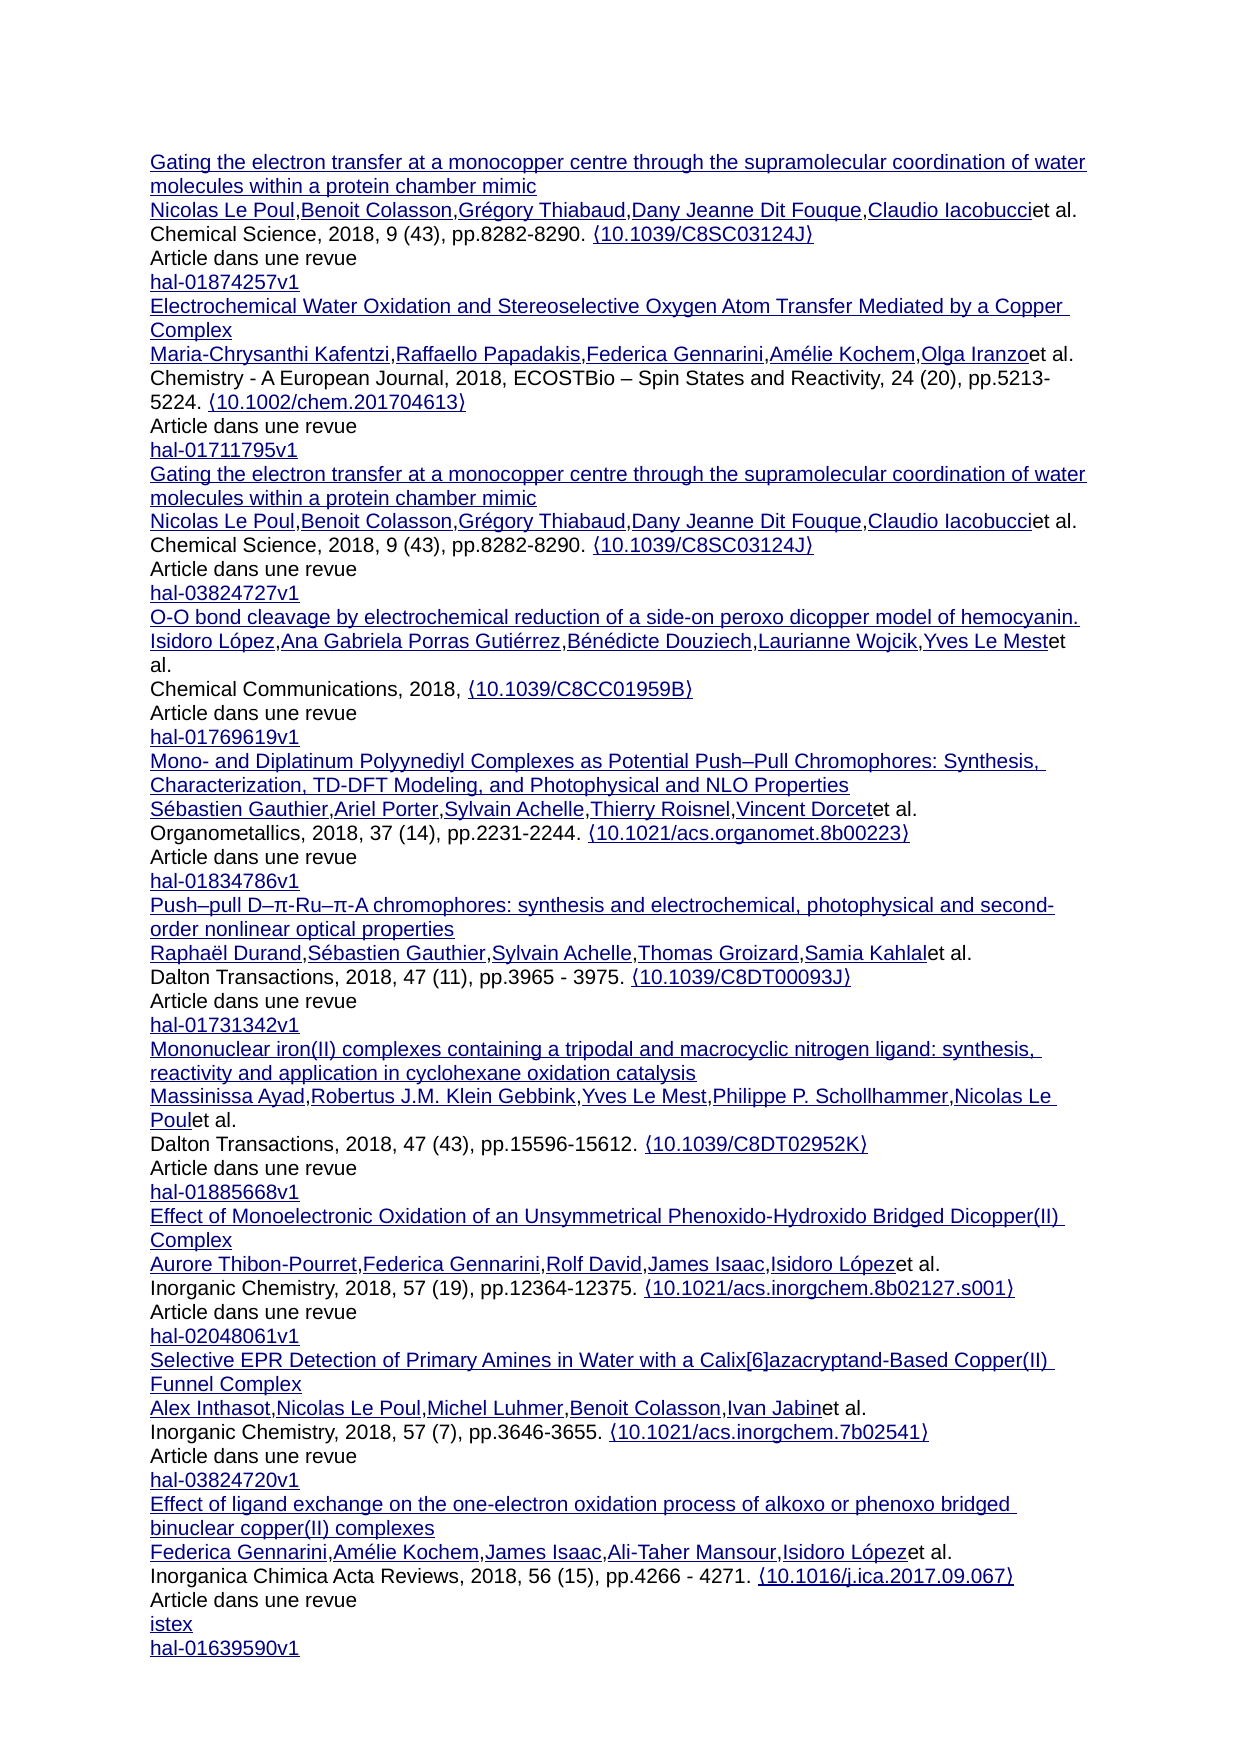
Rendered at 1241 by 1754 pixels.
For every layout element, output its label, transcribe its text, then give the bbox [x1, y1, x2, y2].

table_cell Gating the electron transfer at a monocopper centre through the supramolecular coordination of water molecules within a protein chamber mimic Nicolas Le Poul,Benoit Colasson,Grégory Thiabaud,Dany Jeanne Dit Fouque,Claudio Iacobucciet al. Chemical Science, 2018, 9 (43), pp.8282-8290. ⟨10.1039/C8SC03124J⟩ Article dans une revue hal-01874257v1 [150, 150, 1090, 294]
table_cell Mononuclear iron(II) complexes containing a tripodal and macrocyclic nitrogen ligand: synthesis, reactivity and application in cyclohexane oxidation catalysis Massinissa Ayad,Robertus J.M. Klein Gebbink,Yves Le Mest,Philippe P. Schollhammer,Nicolas Le Poulet al. Dalton Transactions, 2018, 47 (43), pp.15596-15612. ⟨10.1039/C8DT02952K⟩ Article dans une revue hal-01885668v1 [150, 1036, 1090, 1204]
table_cell Mono- and Diplatinum Polyynediyl Complexes as Potential Push–Pull Chromophores: Synthesis, Characterization, TD-DFT Modeling, and Photophysical and NLO Properties Sébastien Gauthier,Ariel Porter,Sylvain Achelle,Thierry Roisnel,Vincent Dorcetet al. Organometallics, 2018, 37 (14), pp.2231-2244. ⟨10.1021/acs.organomet.8b00223⟩ Article dans une revue hal-01834786v1 [150, 749, 1090, 893]
table_cell Gating the electron transfer at a monocopper centre through the supramolecular coordination of water molecules within a protein chamber mimic Nicolas Le Poul,Benoit Colasson,Grégory Thiabaud,Dany Jeanne Dit Fouque,Claudio Iacobucciet al. Chemical Science, 2018, 9 (43), pp.8282-8290. ⟨10.1039/C8SC03124J⟩ Article dans une revue hal-03824727v1 [150, 461, 1090, 605]
table_cell Selective EPR Detection of Primary Amines in Water with a Calix[6]azacryptand-Based Copper(II) Funnel Complex Alex Inthasot,Nicolas Le Poul,Michel Luhmer,Benoit Colasson,Ivan Jabinet al. Inorganic Chemistry, 2018, 57 (7), pp.3646-3655. ⟨10.1021/acs.inorgchem.7b02541⟩ Article dans une revue hal-03824720v1 [150, 1348, 1090, 1492]
table_cell Effect of ligand exchange on the one-electron oxidation process of alkoxo or phenoxo bridged binuclear copper(II) complexes Federica Gennarini,Amélie Kochem,James Isaac,Ali-Taher Mansour,Isidoro Lópezet al. Inorganica Chimica Acta Reviews, 2018, 56 (15), pp.4266 - 4271. ⟨10.1016/j.ica.2017.09.067⟩ Article dans une revue istex hal-01639590v1 [150, 1492, 1090, 1659]
table_cell Electrochemical Water Oxidation and Stereoselective Oxygen Atom Transfer Mediated by a Copper Complex Maria-Chrysanthi Kafentzi,Raffaello Papadakis,Federica Gennarini,Amélie Kochem,Olga Iranzoet al. Chemistry - A European Journal, 2018, ECOSTBio – Spin States and Reactivity, 24 (20), pp.5213-5224. ⟨10.1002/chem.201704613⟩ Article dans une revue hal-01711795v1 [150, 294, 1090, 461]
table_cell Push–pull D–π-Ru–π-A chromophores: synthesis and electrochemical, photophysical and second-order nonlinear optical properties Raphaël Durand,Sébastien Gauthier,Sylvain Achelle,Thomas Groizard,Samia Kahlalet al. Dalton Transactions, 2018, 47 (11), pp.3965 - 3975. ⟨10.1039/C8DT00093J⟩ Article dans une revue hal-01731342v1 [150, 893, 1090, 1036]
table_cell Effect of Monoelectronic Oxidation of an Unsymmetrical Phenoxido-Hydroxido Bridged Dicopper(II) Complex Aurore Thibon-Pourret,Federica Gennarini,Rolf David,James Isaac,Isidoro Lópezet al. Inorganic Chemistry, 2018, 57 (19), pp.12364-12375. ⟨10.1021/acs.inorgchem.8b02127.s001⟩ Article dans une revue hal-02048061v1 [150, 1204, 1090, 1348]
table_cell O-O bond cleavage by electrochemical reduction of a side-on peroxo dicopper model of hemocyanin. Isidoro López,Ana Gabriela Porras Gutiérrez,Bénédicte Douziech,Laurianne Wojcik,Yves Le Mestet al. Chemical Communications, 2018, ⟨10.1039/C8CC01959B⟩ Article dans une revue hal-01769619v1 [150, 605, 1090, 749]
